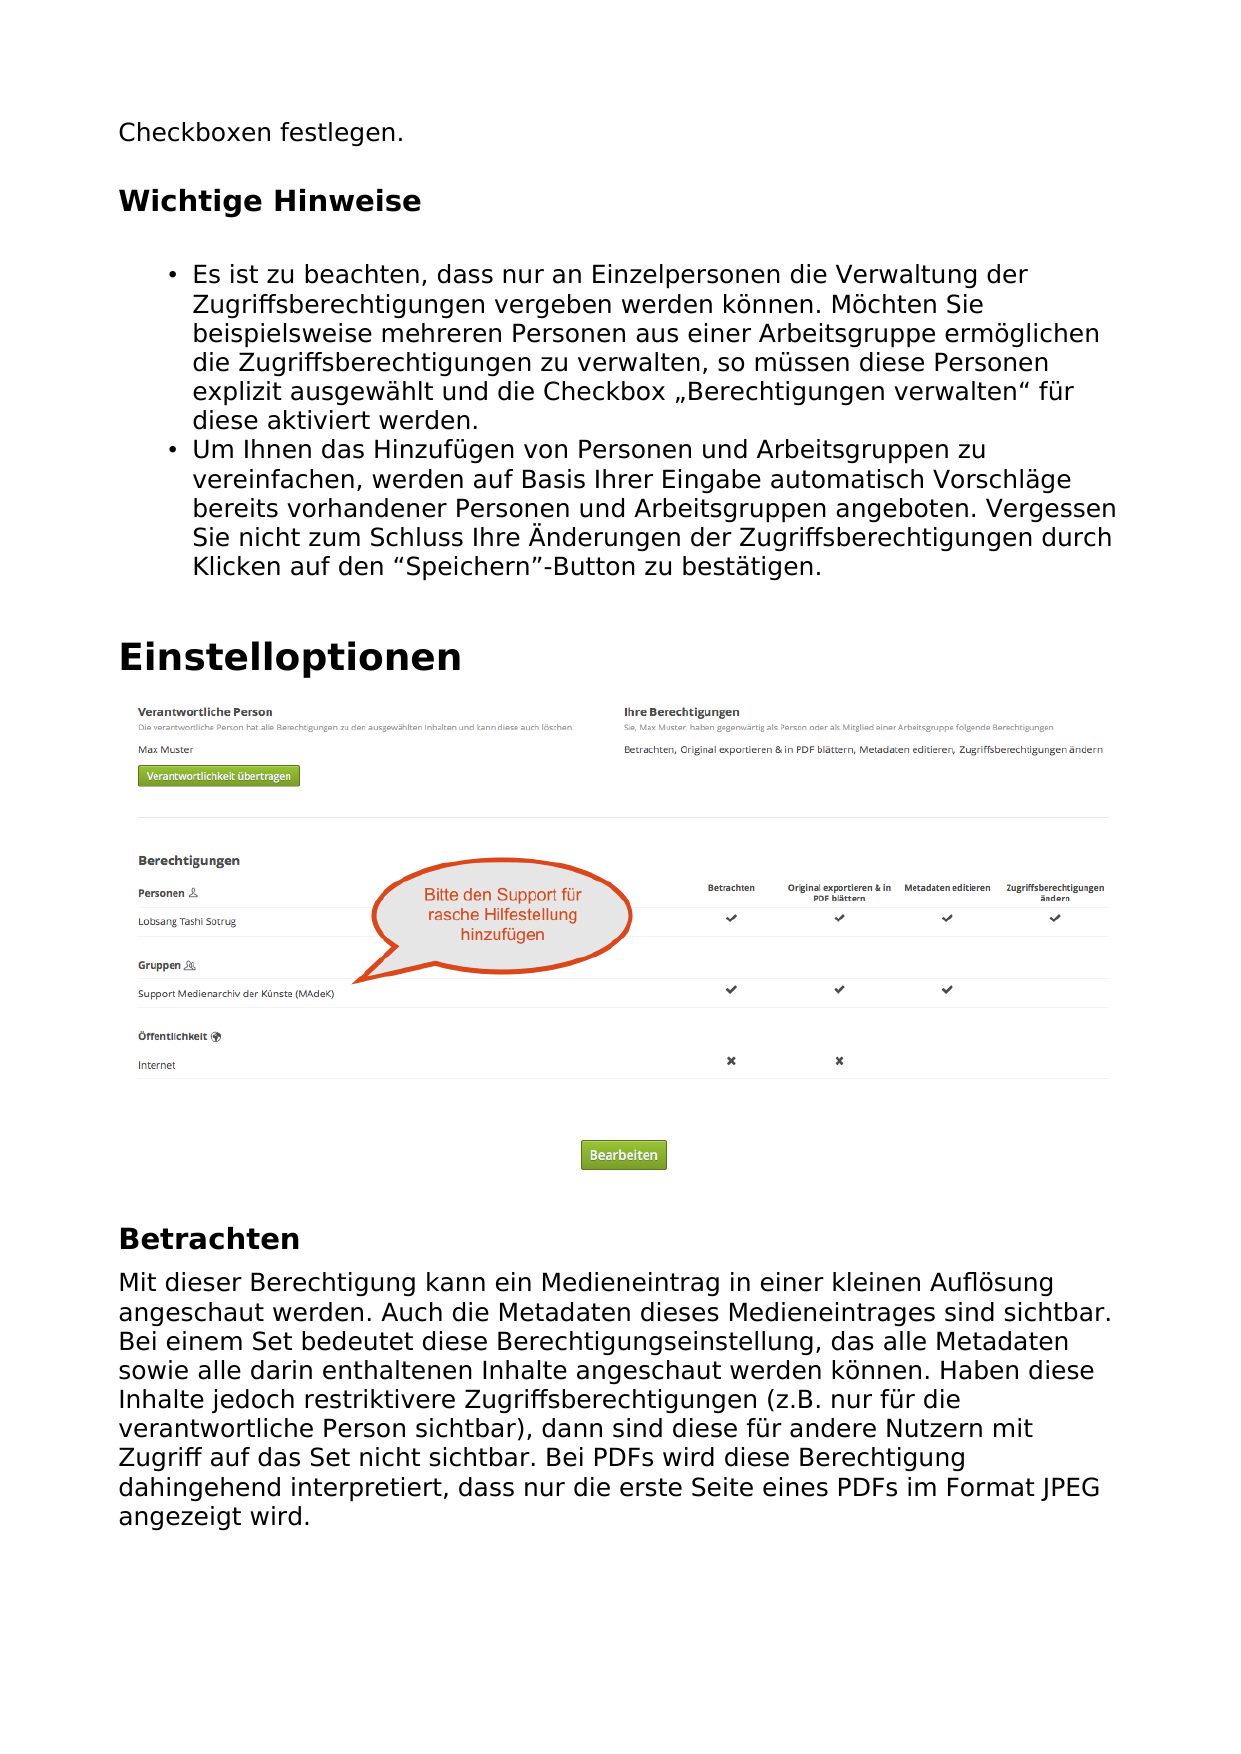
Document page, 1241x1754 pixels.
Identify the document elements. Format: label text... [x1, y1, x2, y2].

picture [118, 692, 1123, 1185]
text Checkboxen festlegen. [118, 118, 1122, 147]
text Mit dieser Berechtigung kann ein Medieneintrag in einer kleinen Auflösung angeschaut werden. Auch die Metadaten dieses Medieneintrages sind sichtbar. Bei einem Set bedeutet diese Berechtigungseinstellung, das alle Metadaten sowie alle darin enthaltenen Inhalte angeschaut werden können. Haben diese Inhalte jedoch restriktivere Zugriffsberechtigungen (z.B. nur für die verantwortliche Person sichtbar), dann sind diese für andere Nutzern mit Zugriff auf das Set nicht sichtbar. Bei PDFs wird diese Berechtigung dahingehend interpretiert, dass nur die erste Seite eines PDFs im Format JPEG angezeigt wird. [118, 1268, 1122, 1531]
subtitle Betrachten [118, 1222, 1122, 1256]
subtitle Einstelloptionen [118, 636, 1122, 680]
list Es ist zu beachten, dass nur an Einzelpersonen die Verwaltung der Zugriffsberechtigungen vergeben werden können. Möchten Sie beispielsweise mehreren Personen aus einer Arbeitsgruppe ermöglichen die Zugriffsberechtigungen zu verwalten, so müssen diese Personen explizit ausgewählt und die Checkbox „Berechtigungen verwalten“ für diese aktiviert werden. [177, 261, 1122, 436]
list Um Ihnen das Hinzufügen von Personen und Arbeitsgruppen zu vereinfachen, werden auf Basis Ihrer Eingabe automatisch Vorschläge bereits vorhandener Personen und Arbeitsgruppen angeboten. Vergessen Sie nicht zum Schluss Ihre Änderungen der Zugriffsberechtigungen durch Klicken auf den “Speichern”-Button zu bestätigen. [177, 436, 1122, 582]
subtitle Wichtige Hinweise [118, 185, 1122, 219]
